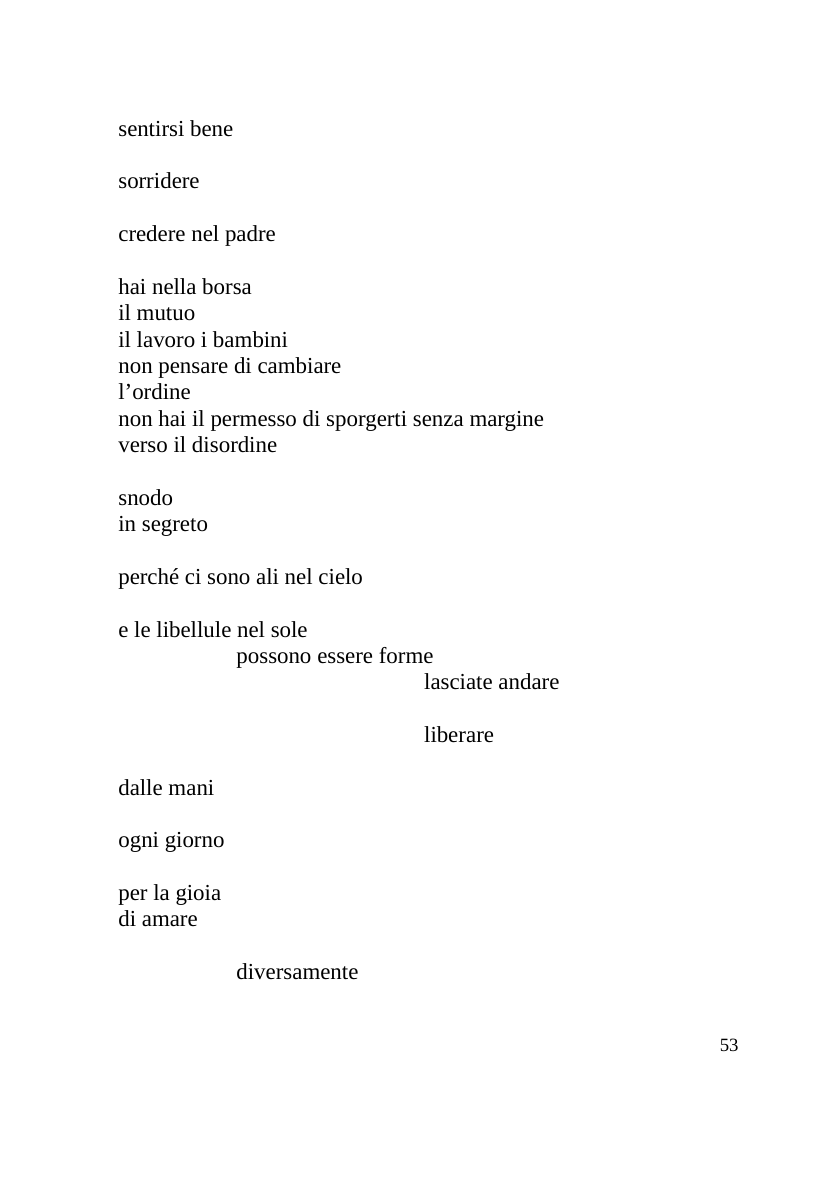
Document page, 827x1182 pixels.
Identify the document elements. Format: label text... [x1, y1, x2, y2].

text liberare [88, 695, 738, 747]
text possono essere forme [88, 642, 738, 668]
text dalle mani [88, 774, 738, 800]
text ogni giorno [88, 826, 738, 853]
text l’ordine [88, 378, 738, 405]
text verso il disordine [88, 431, 738, 457]
text per la gioia [88, 879, 738, 906]
text il lavoro i bambini [88, 326, 738, 352]
text in segreto [88, 510, 738, 537]
text lasciate andare [88, 668, 738, 695]
text hai nella borsa [88, 273, 738, 299]
text diversamente [88, 958, 738, 984]
text sentirsi bene [88, 115, 738, 141]
text il mutuo [88, 299, 738, 326]
text snodo [88, 484, 738, 510]
text credere nel padre [88, 220, 738, 247]
text di amare [88, 906, 738, 932]
text non hai il permesso di sporgerti senza margine [88, 405, 738, 431]
text e le libellule nel sole [88, 616, 738, 642]
text non pensare di cambiare [88, 352, 738, 378]
text sorridere [88, 168, 738, 194]
text perché ci sono ali nel cielo [88, 563, 738, 589]
